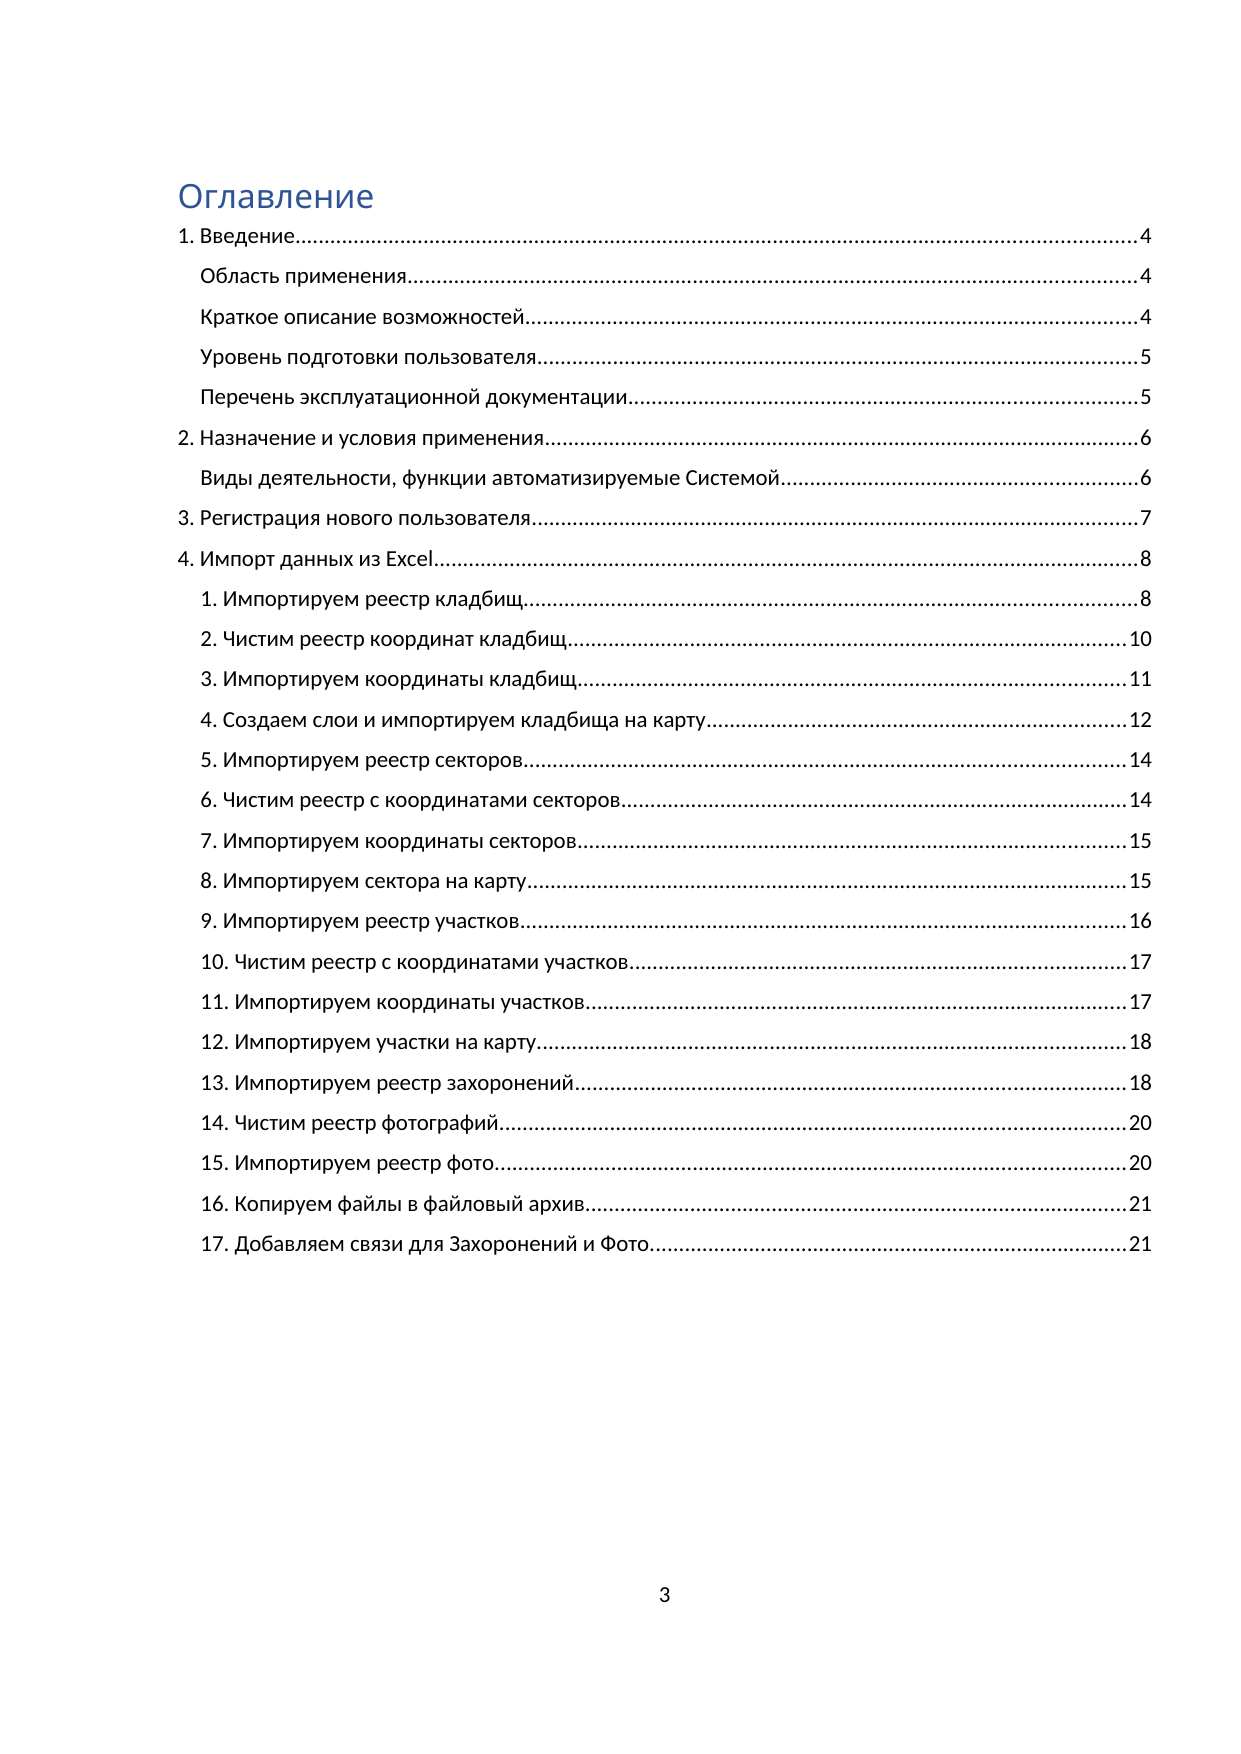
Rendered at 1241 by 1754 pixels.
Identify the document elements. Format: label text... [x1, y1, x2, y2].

text 1. Введение 4 [177, 221, 1152, 249]
subtitle Оглавление [177, 173, 1152, 218]
text 17. Добавляем связи для Захоронений и Фото. 21 [200, 1229, 1152, 1257]
text 5. Импортируем реестр секторов 14 [200, 745, 1152, 773]
text 2. Чистим реестр координат кладбищ 10 [200, 624, 1152, 652]
text Виды деятельности, функции автоматизируемые Системой 6 [200, 463, 1152, 491]
text 16. Копируем файлы в файловый архив. 21 [200, 1189, 1152, 1217]
text 12. Импортируем участки на карту. 18 [200, 1027, 1152, 1055]
text 11. Импортируем координаты участков 17 [200, 987, 1152, 1015]
text 2. Назначение и условия применения 6 [177, 423, 1152, 451]
text 3. Регистрация нового пользователя 7 [177, 503, 1152, 531]
text 8. Импортируем сектора на карту 15 [200, 866, 1152, 894]
text 6. Чистим реестр с координатами секторов 14 [200, 786, 1152, 813]
text 3. Импортируем координаты кладбищ 11 [200, 664, 1152, 693]
text 7. Импортируем координаты секторов 15 [200, 826, 1152, 854]
text 15. Импортируем реестр фото. 20 [200, 1148, 1152, 1176]
text 10. Чистим реестр с координатами участков 17 [200, 947, 1152, 975]
text 1. Импортируем реестр кладбищ. 8 [200, 584, 1152, 612]
text Уровень подготовки пользователя 5 [200, 342, 1152, 370]
text Перечень эксплуатационной документации 5 [200, 382, 1152, 410]
text 14. Чистим реестр фотографий 20 [200, 1108, 1152, 1136]
text Область применения 4 [200, 261, 1152, 289]
text 13. Импортируем реестр захоронений 18 [200, 1068, 1152, 1096]
text 9. Импортируем реестр участков 16 [200, 906, 1152, 934]
text 4. Создаем слои и импортируем кладбища на карту 12 [200, 705, 1152, 733]
text 4. Импорт данных из Excel 8 [177, 544, 1152, 572]
text Краткое описание возможностей 4 [200, 302, 1152, 330]
